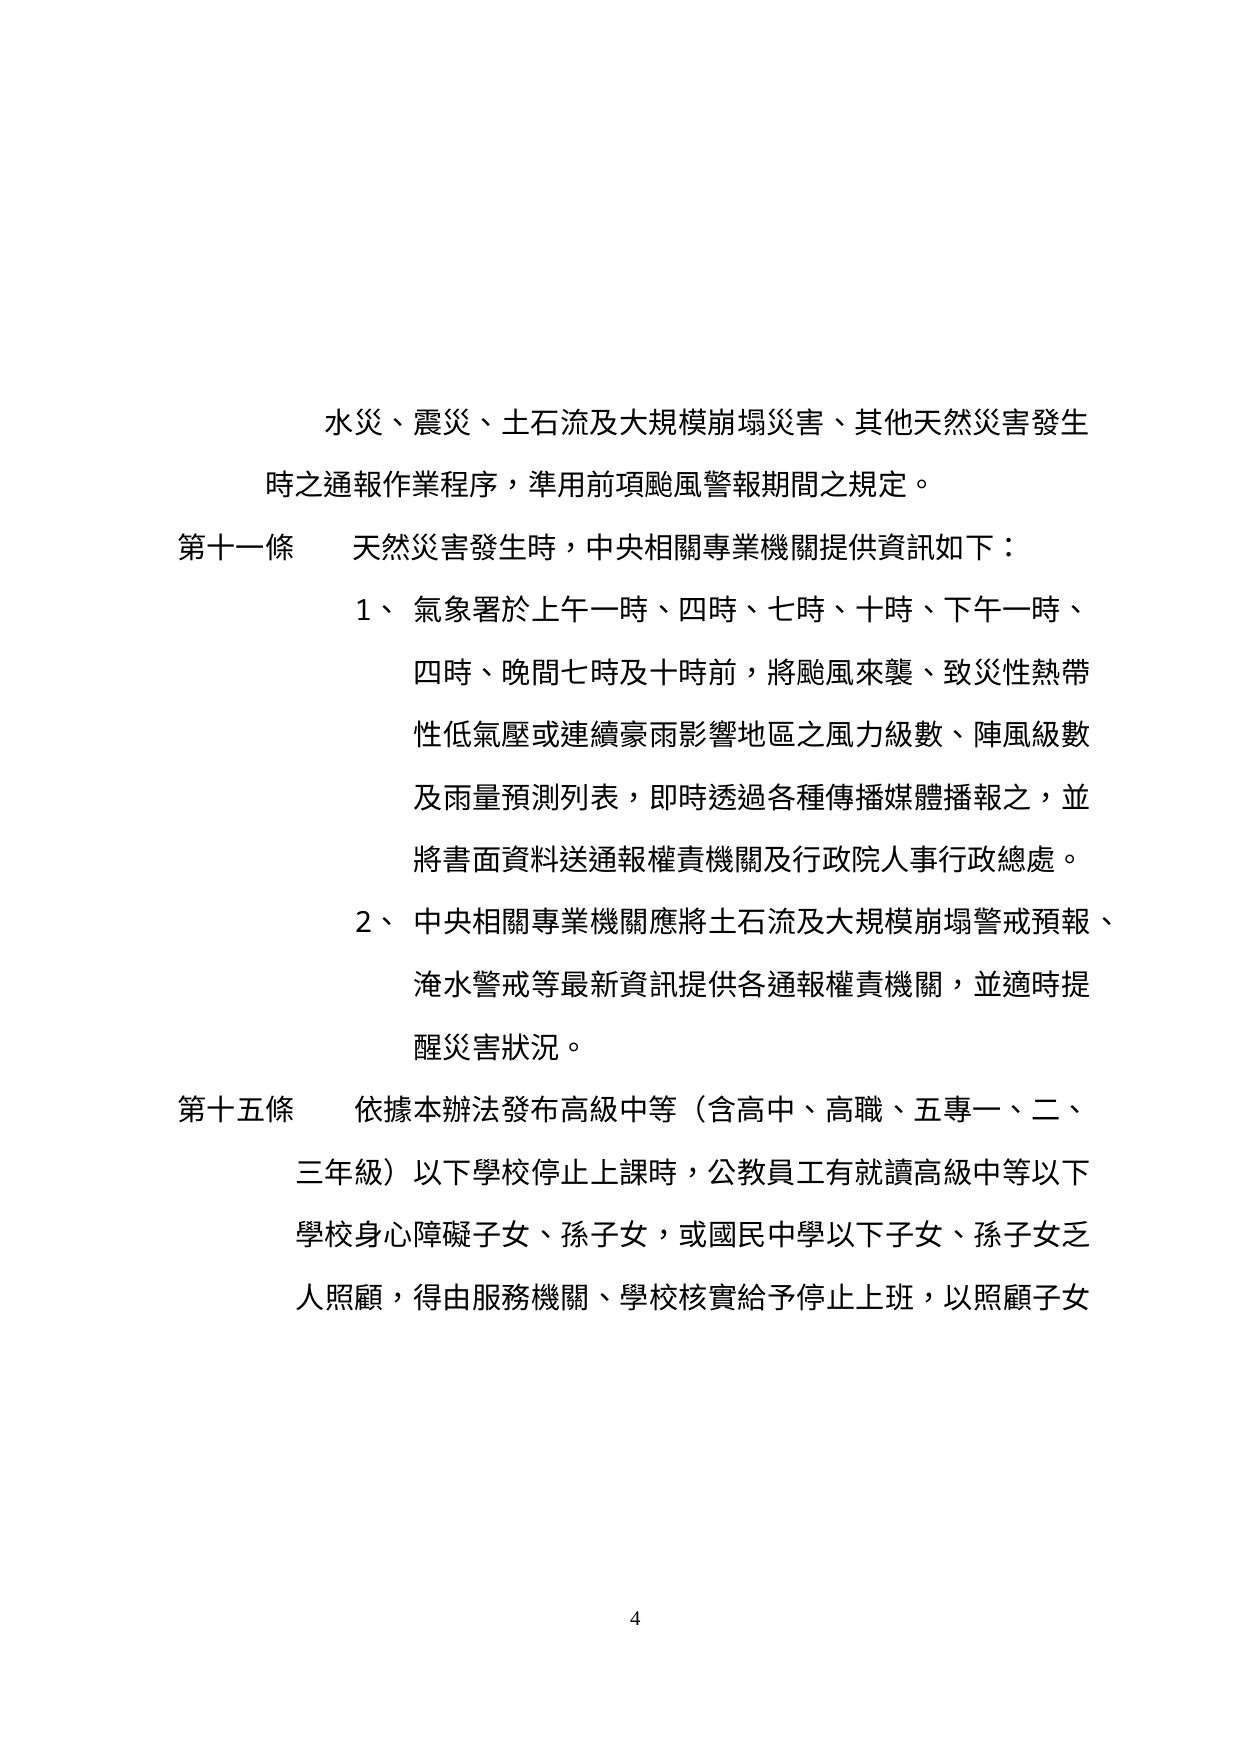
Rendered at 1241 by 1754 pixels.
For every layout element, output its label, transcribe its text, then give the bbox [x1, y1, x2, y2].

list 氣象署於上午一時、四時、七時、十時、下午一時、四時、晚間七時及十時前，將颱風來襲、致災性熱帶性低氣壓或連續豪雨影響地區之風力級數、陣風級數及雨量預測列表，即時透過各種傳播媒體播報之，並將書面資料送通報權責機關及行政院人事行政總處。 [354, 566, 1092, 879]
text 第十一條 天然災害發生時，中央相關專業機關提供資訊如下： [177, 504, 1092, 566]
text 第十五條 依據本辦法發布高級中等（含高中、高職、五專一、二、三年級）以下學校停止上課時，公教員工有就讀高級中等以下學校身心障礙子女、孫子女，或國民中學以下子女、孫子女乏人照顧，得由服務機關、學校核實給予停止上班，以照顧子女 [177, 1066, 1092, 1316]
text 水災、震災、土石流及大規模崩塌災害、其他天然災害發生時之通報作業程序，準用前項颱風警報期間之規定。 [265, 379, 1092, 504]
list 中央相關專業機關應將土石流及大規模崩塌警戒預報、淹水警戒等最新資訊提供各通報權責機關，並適時提醒災害狀況。 [354, 879, 1092, 1066]
